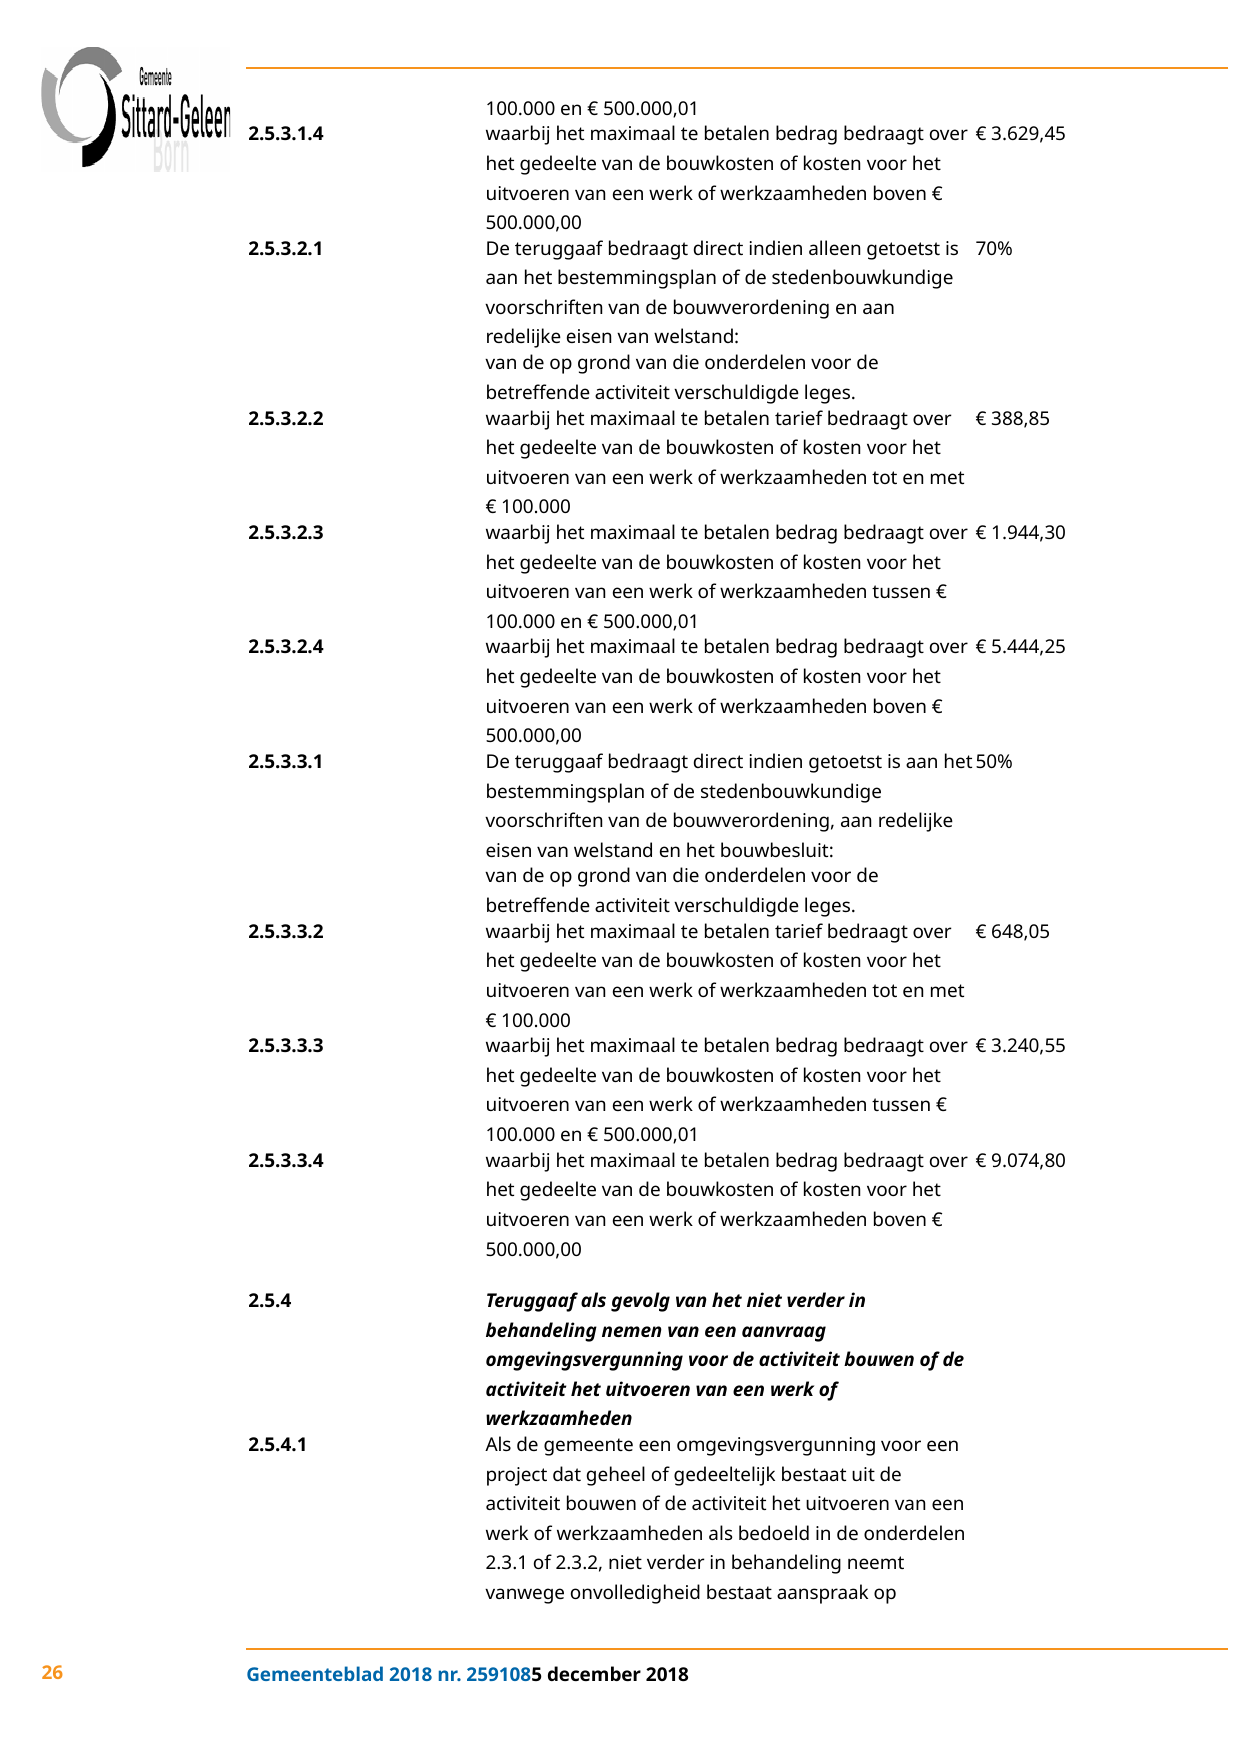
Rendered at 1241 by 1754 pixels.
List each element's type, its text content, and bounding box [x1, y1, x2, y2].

table_cell 70% [975, 235, 1152, 349]
table_cell [248, 1261, 485, 1287]
table_cell € 3.629,45 [975, 121, 1152, 235]
table_cell waarbij het maximaal te betalen bedrag bedraagt over het gedeelte van de bouwkosten of kosten voor het uitvoeren van een werk of werkzaamheden tussen € 100.000 en € 500.000,01 [485, 519, 975, 634]
table_cell Als de gemeente een omgevingsvergunning voor een project dat geheel of gedeeltelijk bestaat uit de activiteit bouwen of de activiteit het uitvoeren van een werk of werkzaamheden als bedoeld in de onderdelen 2.3.1 of 2.3.2, niet verder in behandeling neemt vanwege onvolledigheid bestaat aanspraak op [485, 1431, 975, 1605]
table_cell 2.5.3.3.4 [248, 1147, 485, 1261]
table_cell 2.5.3.2.2 [248, 405, 485, 519]
table_cell € 388,85 [975, 405, 1152, 519]
table_cell 2.5.3.3.3 [248, 1033, 485, 1147]
table_cell [248, 95, 485, 121]
table_cell [248, 350, 485, 405]
table_cell De teruggaaf bedraagt direct indien getoetst is aan het bestemmingsplan of de stedenbouwkundige voorschriften van de bouwverordening, aan redelijke eisen van welstand en het bouwbesluit: [485, 748, 975, 863]
table_cell € 3.240,55 [975, 1033, 1152, 1147]
table_cell waarbij het maximaal te betalen bedrag bedraagt over het gedeelte van de bouwkosten of kosten voor het uitvoeren van een werk of werkzaamheden boven € 500.000,00 [485, 121, 975, 235]
table_cell waarbij het maximaal te betalen bedrag bedraagt over het gedeelte van de bouwkosten of kosten voor het uitvoeren van een werk of werkzaamheden tussen € 100.000 en € 500.000,01 [485, 1033, 975, 1147]
table_cell [975, 95, 1152, 121]
picture [41, 47, 231, 172]
table_cell [975, 350, 1152, 405]
table_cell waarbij het maximaal te betalen bedrag bedraagt over het gedeelte van de bouwkosten of kosten voor het uitvoeren van een werk of werkzaamheden boven € 500.000,00 [485, 1147, 975, 1261]
table_cell De teruggaaf bedraagt direct indien alleen getoetst is aan het bestemmingsplan of de stedenbouwkundige voorschriften van de bouwverordening en aan redelijke eisen van welstand: [485, 235, 975, 349]
table_cell 2.5.3.2.4 [248, 634, 485, 748]
table_cell 50% [975, 748, 1152, 863]
table_cell Teruggaaf als gevolg van het niet verder in behandeling nemen van een aanvraag omgevingsvergunning voor de activiteit bouwen of de activiteit het uitvoeren van een werk of werkzaamheden [485, 1287, 975, 1431]
table_cell 2.5.3.3.1 [248, 748, 485, 863]
table_cell waarbij het maximaal te betalen tarief bedraagt over het gedeelte van de bouwkosten of kosten voor het uitvoeren van een werk of werkzaamheden tot en met € 100.000 [485, 405, 975, 519]
table_cell [975, 1431, 1152, 1605]
table_cell [975, 1287, 1152, 1431]
table_cell 2.5.4.1 [248, 1431, 485, 1605]
table_cell [248, 863, 485, 918]
table_cell 2.5.3.2.1 [248, 235, 485, 349]
table_cell [485, 1261, 975, 1287]
table_cell € 648,05 [975, 918, 1152, 1032]
table_cell van de op grond van die onderdelen voor de betreffende activiteit verschuldigde leges. [485, 863, 975, 918]
table_cell van de op grond van die onderdelen voor de betreffende activiteit verschuldigde leges. [485, 350, 975, 405]
table_cell 2.5.3.3.2 [248, 918, 485, 1032]
table_cell 100.000 en € 500.000,01 [485, 95, 975, 121]
table_cell waarbij het maximaal te betalen tarief bedraagt over het gedeelte van de bouwkosten of kosten voor het uitvoeren van een werk of werkzaamheden tot en met € 100.000 [485, 918, 975, 1032]
table_cell 2.5.3.2.3 [248, 519, 485, 634]
table_cell 2.5.4 [248, 1287, 485, 1431]
table_cell 2.5.3.1.4 [248, 121, 485, 235]
table_cell € 5.444,25 [975, 634, 1152, 748]
table_cell waarbij het maximaal te betalen bedrag bedraagt over het gedeelte van de bouwkosten of kosten voor het uitvoeren van een werk of werkzaamheden boven € 500.000,00 [485, 634, 975, 748]
table_cell € 1.944,30 [975, 519, 1152, 634]
table_cell [975, 863, 1152, 918]
table_cell € 9.074,80 [975, 1147, 1152, 1261]
table_cell [975, 1261, 1152, 1287]
